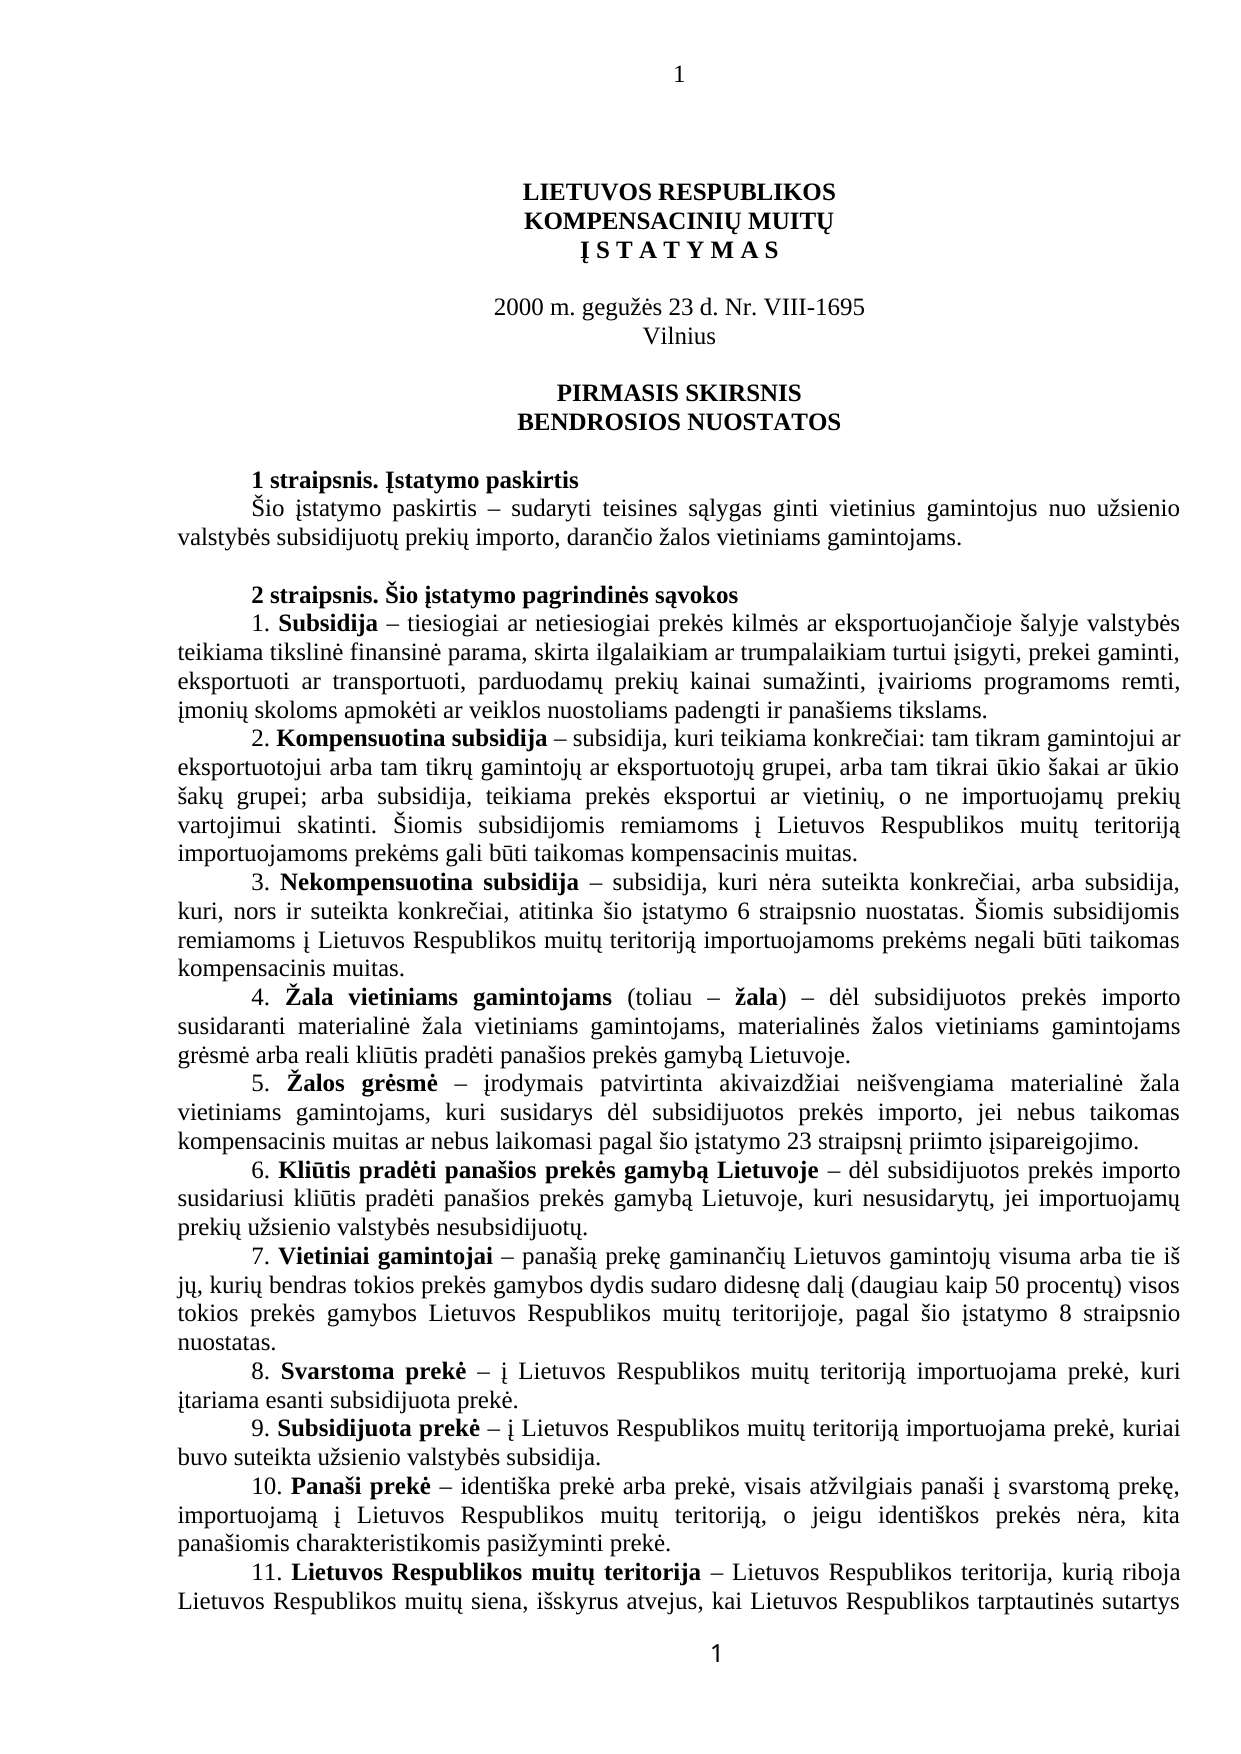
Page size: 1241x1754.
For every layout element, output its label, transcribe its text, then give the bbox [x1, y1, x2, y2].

text 1. Subsidija – tiesiogiai ar netiesiogiai prekės kilmės ar eksportuojančioje šalyje valstybės teikiama tikslinė finansinė parama, skirta ilgalaikiam ar trumpalaikiam turtui įsigyti, prekei gaminti, eksportuoti ar transportuoti, parduodamų prekių kainai sumažinti, įvairioms programoms remti, įmonių skoloms apmokėti ar veiklos nuostoliams padengti ir panašiems tikslams. [177, 608, 1181, 723]
text 5. Žalos grėsmė – įrodymais patvirtinta akivaizdžiai neišvengiama materialinė žala vietiniams gamintojams, kuri susidarys dėl subsidijuotos prekės importo, jei nebus taikomas kompensacinis muitas ar nebus laikomasi pagal šio įstatymo 23 straipsnį priimto įsipareigojimo. [177, 1068, 1181, 1155]
text BENDROSIOS NUOSTATOS [177, 407, 1181, 436]
text Šio įstatymo paskirtis – sudaryti teisines sąlygas ginti vietinius gamintojus nuo užsienio valstybės subsidijuotų prekių importo, darančio žalos vietiniams gamintojams. [177, 493, 1181, 551]
text 1 straipsnis. Įstatymo paskirtis [177, 465, 1181, 493]
text 7. Vietiniai gamintojai – panašią prekę gaminančių Lietuvos gamintojų visuma arba tie iš jų, kurių bendras tokios prekės gamybos dydis sudaro didesnę dalį (daugiau kaip 50 procentų) visos tokios prekės gamybos Lietuvos Respublikos muitų teritorijoje, pagal šio įstatymo 8 straipsnio nuostatas. [177, 1241, 1181, 1356]
text Į S T A T Y M A S [177, 235, 1181, 263]
text 8. Svarstoma prekė – į Lietuvos Respublikos muitų teritoriją importuojama prekė, kuri įtariama esanti subsidijuota prekė. [177, 1356, 1181, 1413]
text 2 straipsnis. Šio įstatymo pagrindinės sąvokos [177, 580, 1181, 608]
text 6. Kliūtis pradėti panašios prekės gamybą Lietuvoje – dėl subsidijuotos prekės importo susidariusi kliūtis pradėti panašios prekės gamybą Lietuvoje, kuri nesusidarytų, jei importuojamų prekių užsienio valstybės nesubsidijuotų. [177, 1155, 1181, 1241]
text Vilnius [177, 321, 1181, 350]
text 10. Panaši prekė – identiška prekė arba prekė, visais atžvilgiais panaši į svarstomą prekę, importuojamą į Lietuvos Respublikos muitų teritoriją, o jeigu identiškos prekės nėra, kita panašiomis charakteristikomis pasižyminti prekė. [177, 1471, 1181, 1557]
text 3. Nekompensuotina subsidija – subsidija, kuri nėra suteikta konkrečiai, arba subsidija, kuri, nors ir suteikta konkrečiai, atitinka šio įstatymo 6 straipsnio nuostatas. Šiomis subsidijomis remiamoms į Lietuvos Respublikos muitų teritoriją importuojamoms prekėms negali būti taikomas kompensacinis muitas. [177, 867, 1181, 982]
text 11. Lietuvos Respublikos muitų teritorija – Lietuvos Respublikos teritorija, kurią riboja Lietuvos Respublikos muitų siena, išskyrus atvejus, kai Lietuvos Respublikos tarptautinės sutartys [177, 1557, 1181, 1615]
text 2. Kompensuotina subsidija – subsidija, kuri teikiama konkrečiai: tam tikram gamintojui ar eksportuotojui arba tam tikrų gamintojų ar eksportuotojų grupei, arba tam tikrai ūkio šakai ar ūkio šakų grupei; arba subsidija, teikiama prekės eksportui ar vietinių, o ne importuojamų prekių vartojimui skatinti. Šiomis subsidijomis remiamoms į Lietuvos Respublikos muitų teritoriją importuojamoms prekėms gali būti taikomas kompensacinis muitas. [177, 723, 1181, 867]
text 9. Subsidijuota prekė – į Lietuvos Respublikos muitų teritoriją importuojama prekė, kuriai buvo suteikta užsienio valstybės subsidija. [177, 1413, 1181, 1471]
text 2000 m. gegužės 23 d. Nr. VIII-1695 [177, 292, 1181, 321]
text KOMPENSACINIŲ MUITŲ [177, 206, 1181, 235]
text 4. Žala vietiniams gamintojams (toliau – žala) – dėl subsidijuotos prekės importo susidaranti materialinė žala vietiniams gamintojams, materialinės žalos vietiniams gamintojams grėsmė arba reali kliūtis pradėti panašios prekės gamybą Lietuvoje. [177, 982, 1181, 1068]
text LIETUVOS RESPUBLIKOS [177, 177, 1181, 206]
text PIRMASIS SKIRSNIS [177, 378, 1181, 407]
